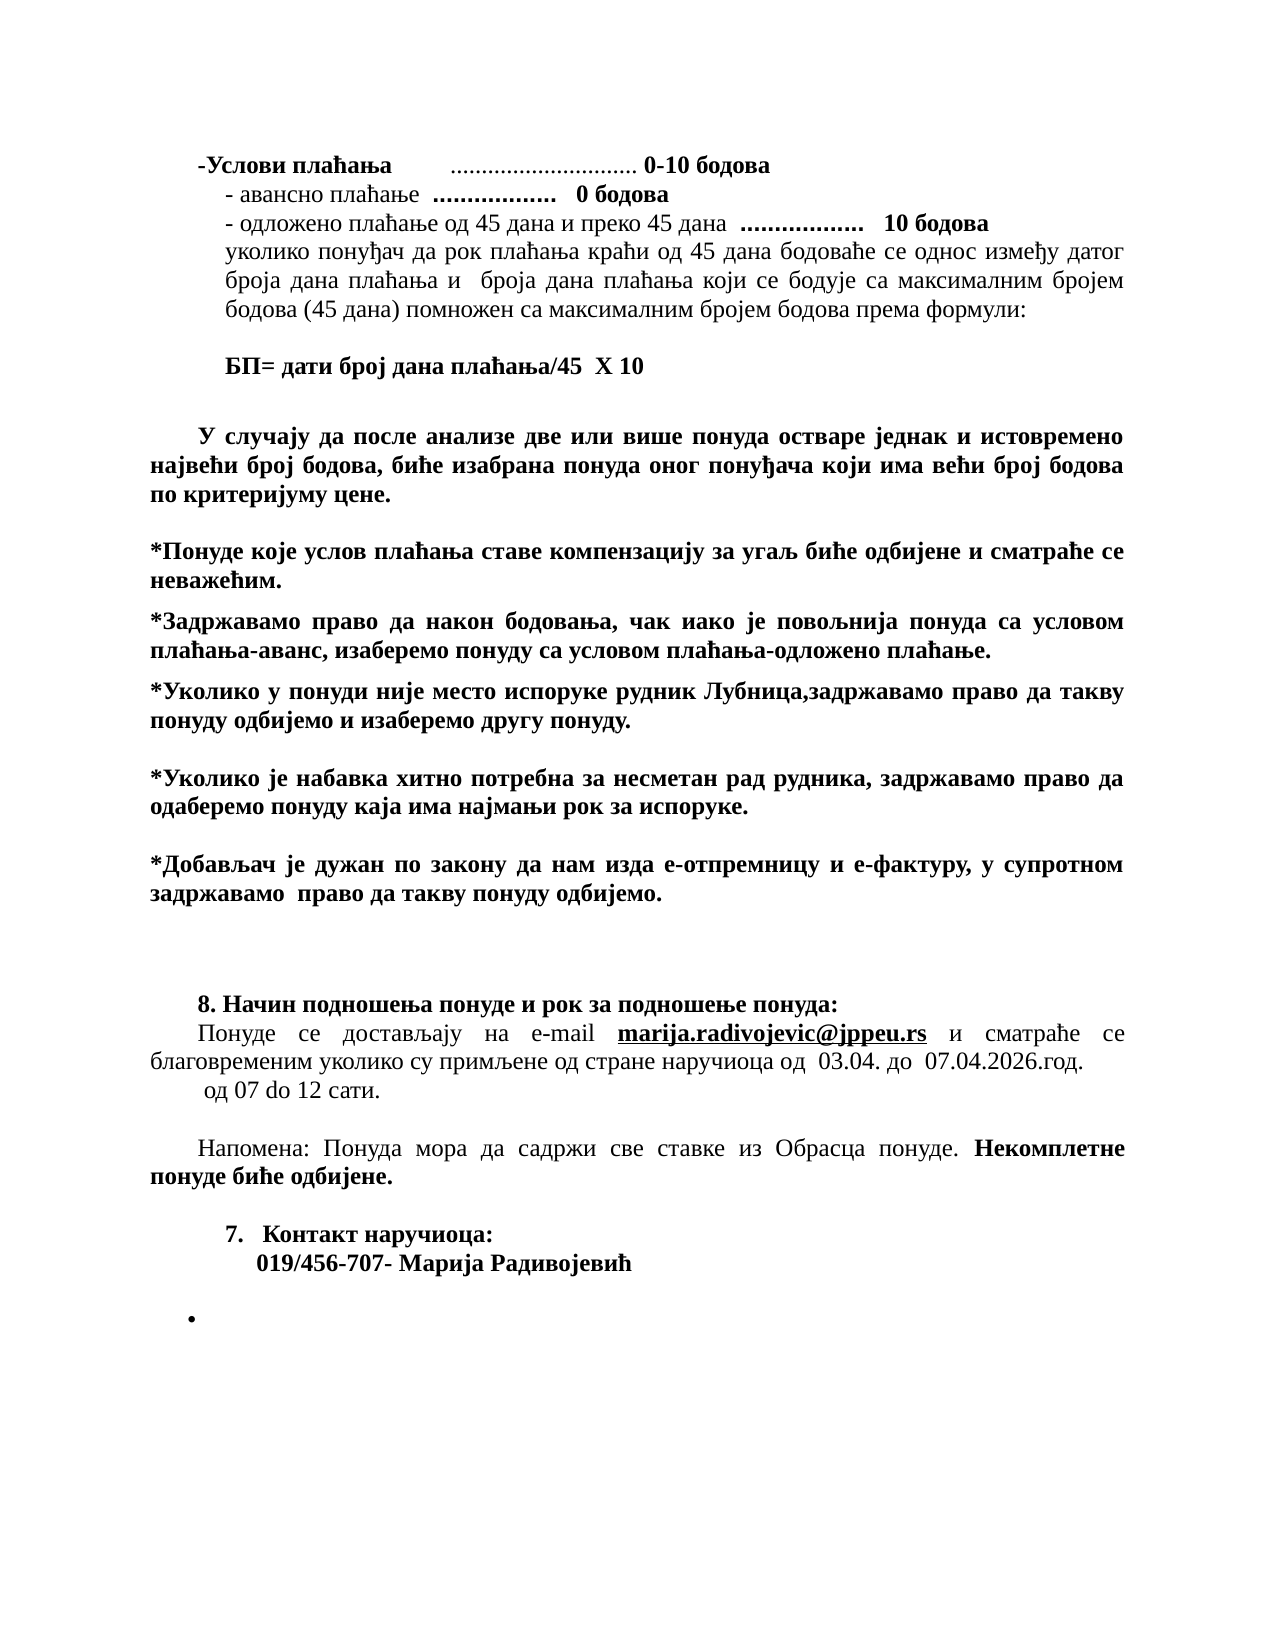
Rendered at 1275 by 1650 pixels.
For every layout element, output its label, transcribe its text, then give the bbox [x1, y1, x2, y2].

text од 07 do 12 сати. [150, 1075, 1125, 1104]
text *Уколико у понуди није место испоруке рудник Лубница,задржавамо право да такву понуду одбијемо и изаберемо другу понуду. [150, 676, 1125, 734]
text У случају да после анализе две или више понуда остваре једнак и истовремено највећи број бодова, биће изабрана понуда оног понуђача који има већи број бодова по критеријуму цене. [150, 421, 1125, 508]
text *Понуде које услов плаћања ставе компензацију за угаљ биће одбијене и сматраће се неважећим. [150, 536, 1125, 594]
text 019/456-707- Марија Радивојевић [225, 1248, 1125, 1276]
text *Уколико је набавка хитно потребна за несметан рад рудника, задржавамо право да одаберемо понуду каја има најмањи рок за испоруке. [150, 763, 1125, 820]
text *Добављач је дужан по закону да нам изда е-отпремницу и е-фактуру, у супротном задржавамо право да такву понуду одбијемо. [150, 849, 1125, 906]
text уколико понуђач да рок плаћања краћи од 45 дана бодоваће се однос између датог броја дана плаћања и броја дана плаћања који се бодује са максималним бројем бодова (45 дана) помножен са максималним бројем бодова према формули: [225, 236, 1125, 323]
text Напомена: Понуда мора да садржи све ставке из Обрасца понуде. Некомплетне понуде биће одбијене. [150, 1133, 1125, 1190]
text БП= дати број дана плаћања/45 X 10 [225, 351, 1125, 380]
text 8. Начин подношења понуде и рок за подношење понуда: [150, 989, 1125, 1018]
list Контакт наручиоца: [225, 1219, 1125, 1248]
text - авансно плаћање .................. 0 бодова [225, 179, 1125, 208]
text Понуде се достављају на e-mail marija.radivojevic@jppeu.rs и сматраће се благовременим уколико су примљене од стране наручиоца од 03.04. до 07.04.2026.год. [150, 1018, 1125, 1075]
text - одложено плаћање од 45 дана и преко 45 дана .................. 10 бодова [225, 208, 1125, 236]
text -Услови плаћања .............................. 0-10 бодова [150, 150, 1125, 179]
text *Задржавамо право да након бодовања, чак иако је повољнија понуда са условом плаћања-аванс, изаберемо понуду са условом плаћања-одложено плаћање. [150, 606, 1125, 664]
